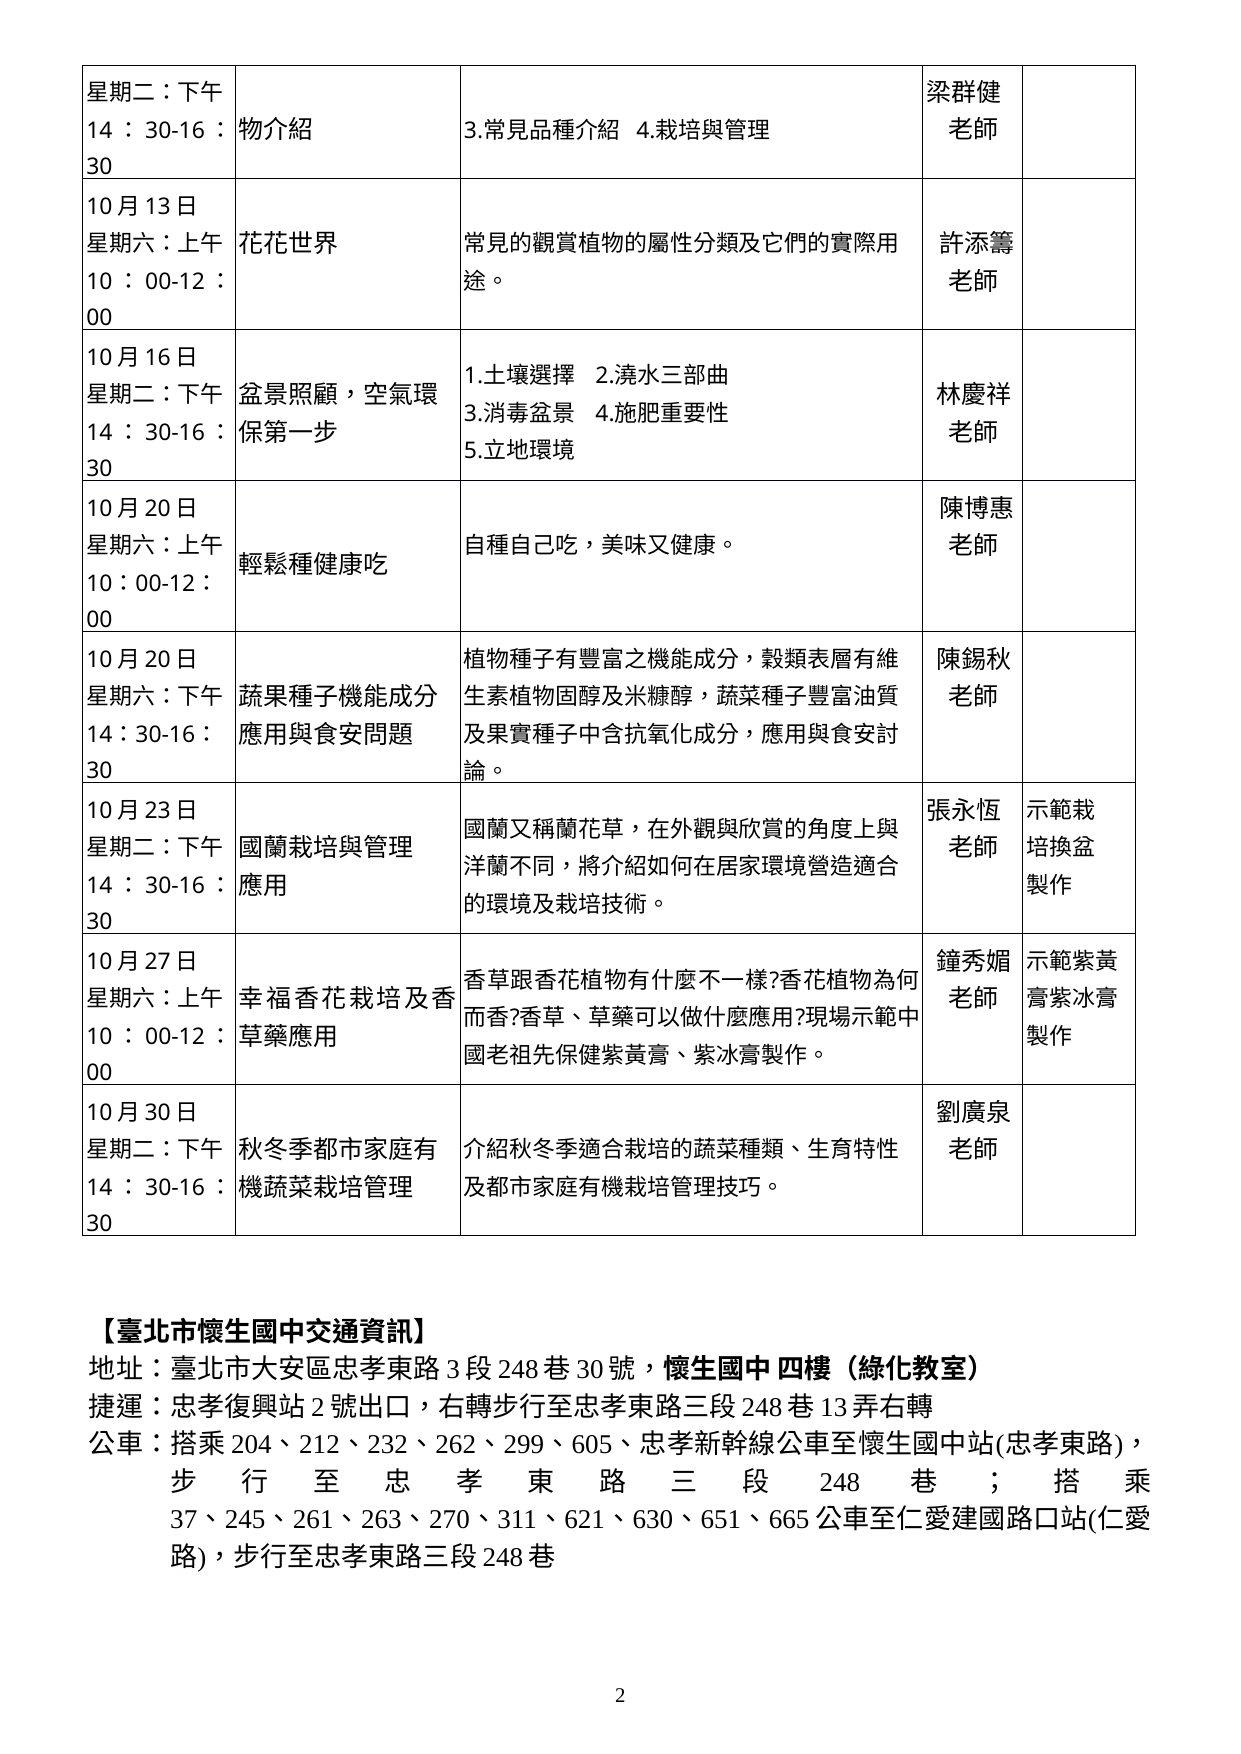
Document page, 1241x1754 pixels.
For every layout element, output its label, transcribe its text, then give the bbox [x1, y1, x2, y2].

table_cell [1023, 1085, 1135, 1235]
table_cell 10月13日 星期六：上午 10：00-12：00 [83, 179, 235, 329]
table_cell 介紹秋冬季適合栽培的蔬菜種類、生育特性及都市家庭有機栽培管理技巧。 [461, 1085, 922, 1235]
table_cell 林慶祥 老師 [923, 330, 1022, 480]
table_cell 自種自己吃，美味又健康。 [461, 481, 922, 631]
table_cell [1023, 481, 1135, 631]
table_cell 10月16日 星期二：下午 14：30-16：30 [83, 330, 235, 480]
table_cell 秋冬季都市家庭有機蔬菜栽培管理 [236, 1085, 460, 1235]
table_cell 10月23日 星期二：下午 14：30-16：30 [83, 783, 235, 933]
table_cell [1023, 632, 1135, 782]
table_cell [1023, 179, 1135, 329]
table_cell 香草跟香花植物有什麼不一樣?香花植物為何而香?香草、草藥可以做什麼應用?現場示範中國老祖先保健紫黃膏、紫冰膏製作。 [461, 934, 922, 1084]
text 捷運：忠孝復興站2號出口，右轉步行至忠孝東路三段248巷13弄右轉 [89, 1386, 1152, 1424]
table_cell 劉廣泉 老師 [923, 1085, 1022, 1235]
table_cell 許添籌 老師 [923, 179, 1022, 329]
table_cell 張永恆 老師 [923, 783, 1022, 933]
table_cell 植物種子有豐富之機能成分，穀類表層有維生素植物固醇及米糠醇，蔬菜種子豐富油質及果實種子中含抗氧化成分，應用與食安討論。 [461, 632, 922, 782]
table_cell 1.土壤選擇 2.澆水三部曲 3.消毒盆景 4.施肥重要性 5.立地環境 [461, 330, 922, 480]
table_cell 常見的觀賞植物的屬性分類及它們的實際用途。 [461, 179, 922, 329]
table_cell 盆景照顧，空氣環保第一步 [236, 330, 460, 480]
table_cell 3.常見品種介紹 4.栽培與管理 [461, 66, 922, 178]
table_cell 梁群健 老師 [923, 66, 1022, 178]
table_cell 示範紫黃膏紫冰膏製作 [1023, 934, 1135, 1084]
table_cell 蔬果種子機能成分 應用與食安問題 [236, 632, 460, 782]
table_cell 幸福香花栽培及香草藥應用 [236, 934, 460, 1084]
table_cell 花花世界 [236, 179, 460, 329]
table_cell 10月20日 星期六：下午 14：30-16：30 [83, 632, 235, 782]
text 公車：搭乘204、212、232、262、299、605、忠孝新幹線公車至懷生國中站(忠孝東路)，步行至忠孝東路三段248巷；搭乘37、245、261、263、270、311、621、630、651、665公車至仁愛建國路口站(仁愛路)，步行至忠孝東路三段248巷 [89, 1424, 1152, 1574]
table_cell 國蘭栽培與管理 應用 [236, 783, 460, 933]
table_cell 10月30日 星期二：下午 14：30-16：30 [83, 1085, 235, 1235]
table_cell 10月27日 星期六：上午 10：00-12：00 [83, 934, 235, 1084]
table_cell 陳博惠 老師 [923, 481, 1022, 631]
text 地址：臺北市大安區忠孝東路3段248巷30號，懷生國中 四樓（綠化教室） [89, 1349, 1152, 1386]
table_cell 星期二：下午 14：30-16：30 [83, 66, 235, 178]
table_cell 國蘭又稱蘭花草，在外觀與欣賞的角度上與洋蘭不同，將介紹如何在居家環境營造適合的環境及栽培技術。 [461, 783, 922, 933]
table_cell [1023, 66, 1135, 178]
table_cell 物介紹 [236, 66, 460, 178]
table_cell 陳錫秋 老師 [923, 632, 1022, 782]
table_cell [1023, 330, 1135, 480]
table_cell 輕鬆種健康吃 [236, 481, 460, 631]
text 【臺北市懷生國中交通資訊】 [89, 1311, 1152, 1349]
table_cell 鐘秀媚 老師 [923, 934, 1022, 1084]
table_cell 10月20日 星期六：上午 10：00-12：00 [83, 481, 235, 631]
table_cell 示範栽培換盆製作 [1023, 783, 1135, 933]
